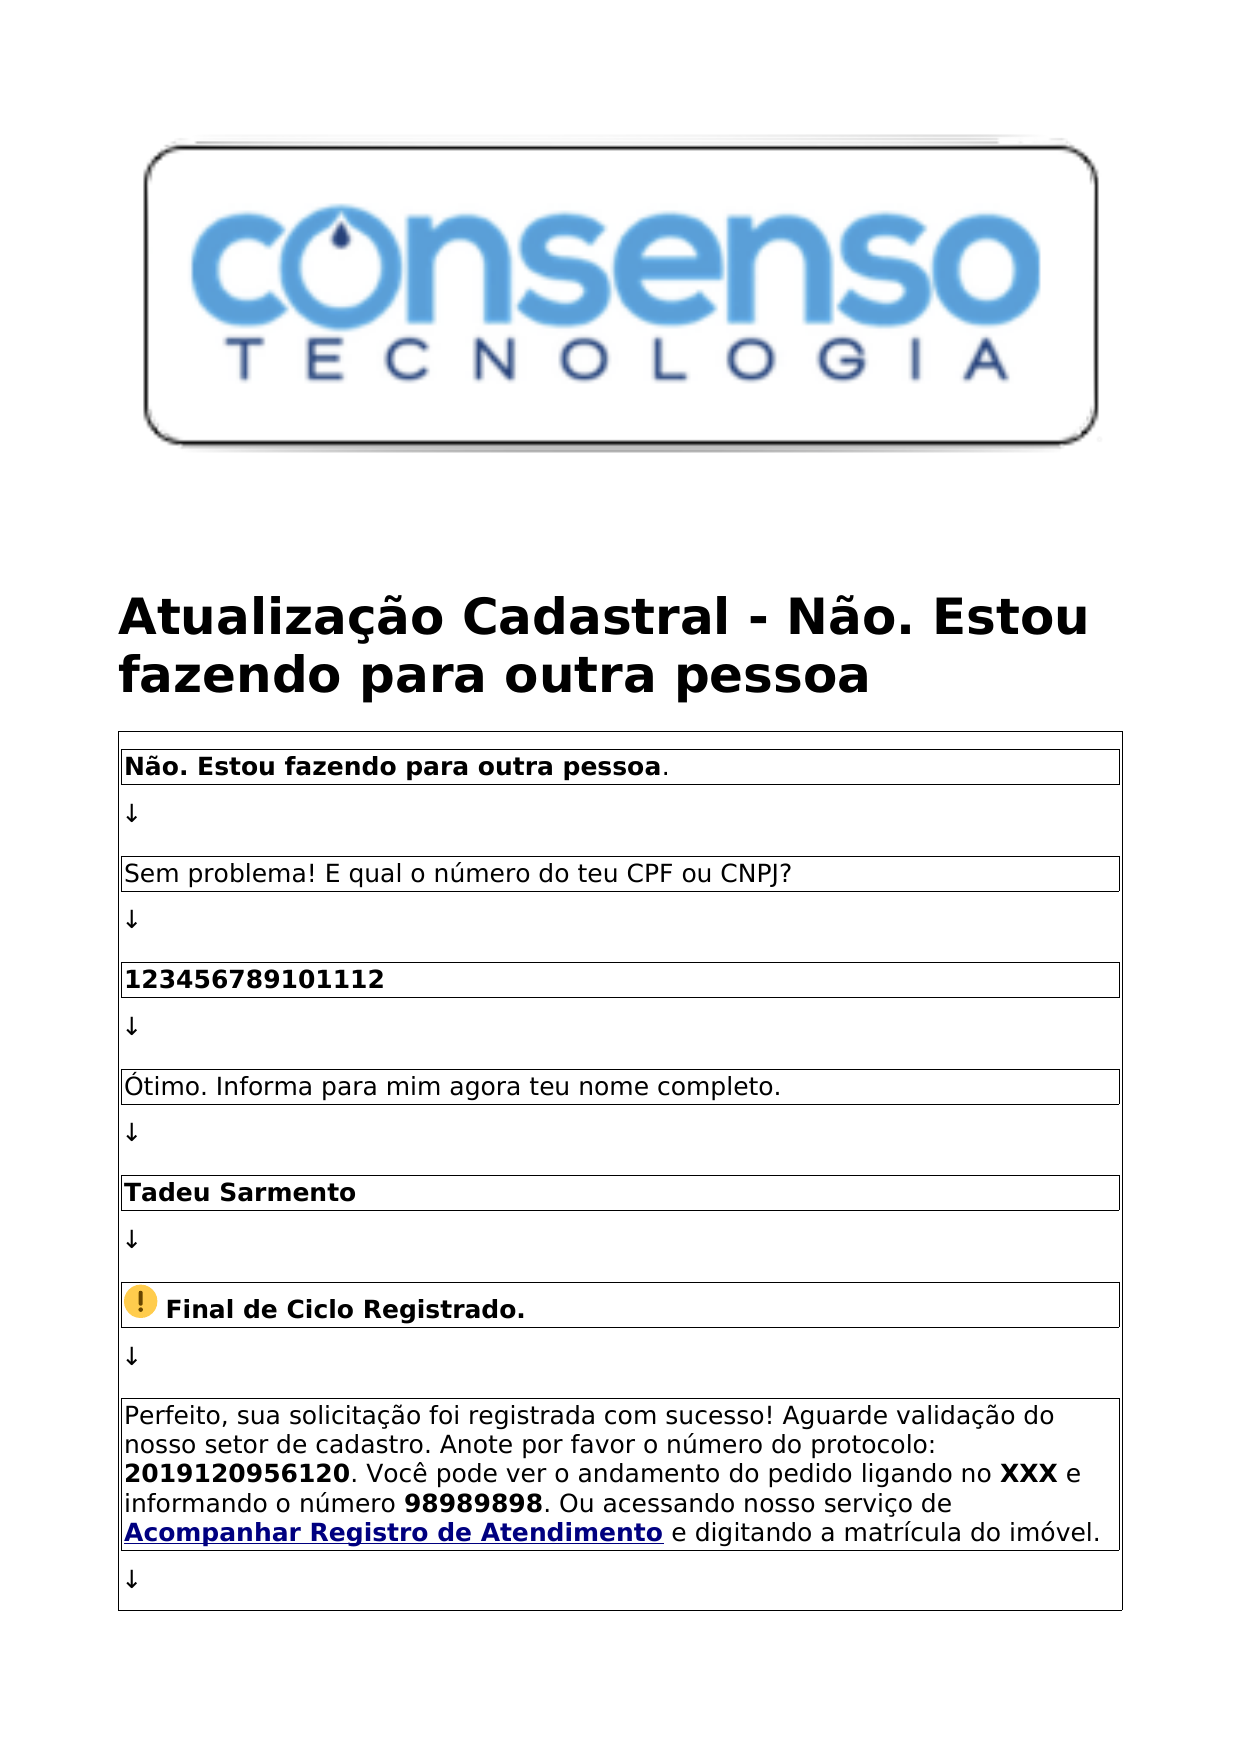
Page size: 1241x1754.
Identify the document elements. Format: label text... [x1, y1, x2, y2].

table_header Perfeito, sua solicitação foi registrada com sucesso! Aguarde validação do nosso setor de cadastro. Anote por favor o número do protocolo: 2019120956120. Você pode ver o andamento do pedido ligando no XXX e informando o número 98989898. Ou acessando nosso serviço de Acompanhar Registro de Atendimento e digitando a matrícula do imóvel. [122, 1399, 1119, 1550]
picture [118, 130, 1123, 480]
table_header 123456789101112 [122, 963, 1119, 997]
table_header Sem problema! E qual o número do teu CPF ou CNPJ? [122, 857, 1119, 891]
table_header ↓ ↓ ↓ ↓ ↓ ↓ ↓ [119, 732, 1122, 1609]
table_header Tadeu Sarmento [122, 1176, 1119, 1210]
subtitle Atualização Cadastral - Não. Estou fazendo para outra pessoa [118, 588, 1122, 704]
table_header Final de Ciclo Registrado. [122, 1283, 1119, 1327]
table_header Ótimo. Informa para mim agora teu nome completo. [122, 1070, 1119, 1104]
table_header Não. Estou fazendo para outra pessoa. [122, 750, 1119, 784]
